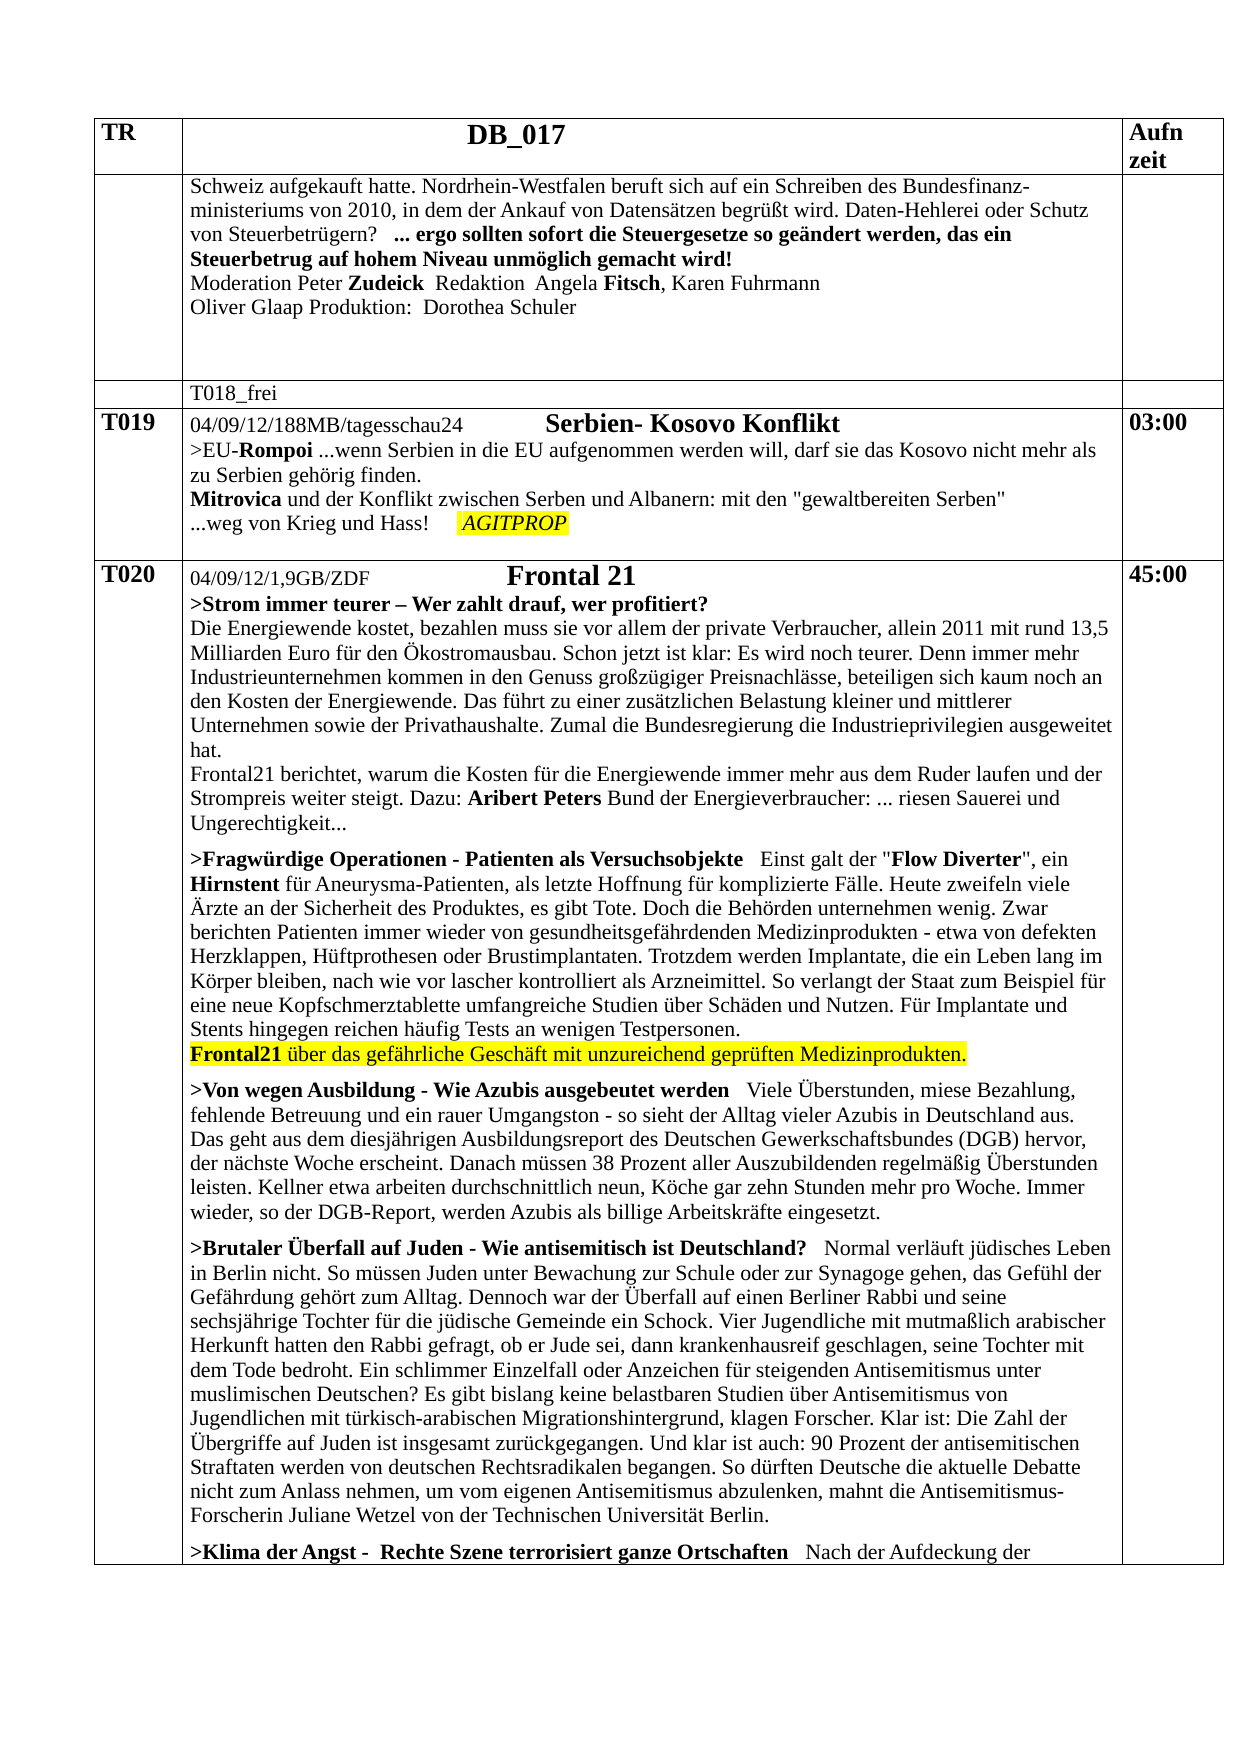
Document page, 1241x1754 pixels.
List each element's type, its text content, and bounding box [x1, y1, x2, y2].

table_cell [1123, 175, 1223, 380]
table_cell Schweiz aufgekauft hatte. Nordrhein-Westfalen beruft sich auf ein Schreiben des Bundesfinanz-ministeriums von 2010, in dem der Ankauf von Datensätzen begrüßt wird. Daten-Hehlerei oder Schutz von Steuerbetrügern? ... ergo sollten sofort die Steuergesetze so geändert werden, das ein Steuerbetrug auf hohem Niveau unmöglich gemacht wird! Moderation Peter Zudeick Redaktion Angela Fitsch, Karen Fuhrmann Oliver Glaap Produktion: Dorothea Schuler [183, 175, 1122, 380]
table_cell T018_frei [183, 381, 1122, 408]
table_cell T020 [95, 561, 182, 1564]
table_cell 03:00 [1123, 409, 1223, 560]
table_cell [95, 381, 182, 408]
table_header Aufn zeit [1123, 119, 1223, 174]
table_cell 04/09/12/188MB/tagesschau24 Serbien- Kosovo Konflikt >EU-Rompoi ...wenn Serbien in die EU aufgenommen werden will, darf sie das Kosovo nicht mehr als zu Serbien gehörig finden. Mitrovica und der Konflikt zwischen Serben und Albanern: mit den "gewaltbereiten Serben" ...weg von Krieg und Hass! AGITPROP [183, 409, 1122, 560]
table_cell T019 [95, 409, 182, 560]
table_cell 04/09/12/1,9GB/ZDF Frontal 21 >Strom immer teurer – Wer zahlt drauf, wer profitiert? Die Energiewende kostet, bezahlen muss sie vor allem der private Verbraucher, allein 2011 mit rund 13,5 Milliarden Euro für den Ökostromausbau. Schon jetzt ist klar: Es wird noch teurer. Denn immer mehr Industrieunternehmen kommen in den Genuss großzügiger Preisnachlässe, beteiligen sich kaum noch an den Kosten der Energiewende. Das führt zu einer zusätzlichen Belastung kleiner und mittlerer Unternehmen sowie der Privathaushalte. Zumal die Bundesregierung die Industrieprivilegien ausgeweitet hat. Frontal21 berichtet, warum die Kosten für die Energiewende immer mehr aus dem Ruder laufen und der Strompreis weiter steigt. Dazu: Aribert Peters Bund der Energieverbraucher: ... riesen Sauerei und Ungerechtigkeit... >Fragwürdige Operationen - Patienten als Versuchsobjekte Einst galt der "Flow Diverter", ein Hirnstent für Aneurysma-Patienten, als letzte Hoffnung für komplizierte Fälle. Heute zweifeln viele Ärzte an der Sicherheit des Produktes, es gibt Tote. Doch die Behörden unternehmen wenig. Zwar berichten Patienten immer wieder von gesundheitsgefährdenden Medizinprodukten - etwa von defekten Herzklappen, Hüftprothesen oder Brustimplantaten. Trotzdem werden Implantate, die ein Leben lang im Körper bleiben, nach wie vor lascher kontrolliert als Arzneimittel. So verlangt der Staat zum Beispiel für eine neue Kopfschmerztablette umfangreiche Studien über Schäden und Nutzen. Für Implantate und Stents hingegen reichen häufig Tests an wenigen Testpersonen. Frontal21 über das gefährliche Geschäft mit unzureichend geprüften Medizinprodukten. >Von wegen Ausbildung - Wie Azubis ausgebeutet werden Viele Überstunden, miese Bezahlung, fehlende Betreuung und ein rauer Umgangston - so sieht der Alltag vieler Azubis in Deutschland aus. Das geht aus dem diesjährigen Ausbildungsreport des Deutschen Gewerkschaftsbundes (DGB) hervor, der nächste Woche erscheint. Danach müssen 38 Prozent aller Auszubildenden regelmäßig Überstunden leisten. Kellner etwa arbeiten durchschnittlich neun, Köche gar zehn Stunden mehr pro Woche. Immer wieder, so der DGB-Report, werden Azubis als billige Arbeitskräfte eingesetzt. >Brutaler Überfall auf Juden - Wie antisemitisch ist Deutschland? Normal verläuft jüdisches Leben in Berlin nicht. So müssen Juden unter Bewachung zur Schule oder zur Synagoge gehen, das Gefühl der Gefährdung gehört zum Alltag. Dennoch war der Überfall auf einen Berliner Rabbi und seine sechsjährige Tochter für die jüdische Gemeinde ein Schock. Vier Jugendliche mit mutmaßlich arabischer Herkunft hatten den Rabbi gefragt, ob er Jude sei, dann krankenhausreif geschlagen, seine Tochter mit dem Tode bedroht. Ein schlimmer Einzelfall oder Anzeichen für steigenden Antisemitismus unter muslimischen Deutschen? Es gibt bislang keine belastbaren Studien über Antisemitismus von Jugendlichen mit türkisch-arabischen Migrationshintergrund, klagen Forscher. Klar ist: Die Zahl der Übergriffe auf Juden ist insgesamt zurückgegangen. Und klar ist auch: 90 Prozent der antisemitischen Straftaten werden von deutschen Rechtsradikalen begangen. So dürften Deutsche die aktuelle Debatte nicht zum Anlass nehmen, um vom eigenen Antisemitismus abzulenken, mahnt die Antisemitismus-Forscherin Juliane Wetzel von der Technischen Universität Berlin. >Klima der Angst - Rechte Szene terrorisiert ganze Ortschaften Nach der Aufdeckung der [183, 561, 1122, 1564]
table_cell [1123, 381, 1223, 408]
table_header DB_017 [183, 119, 1122, 174]
table_header TR [95, 119, 182, 174]
table_cell [95, 175, 182, 380]
table_cell 45:00 [1123, 561, 1223, 1564]
